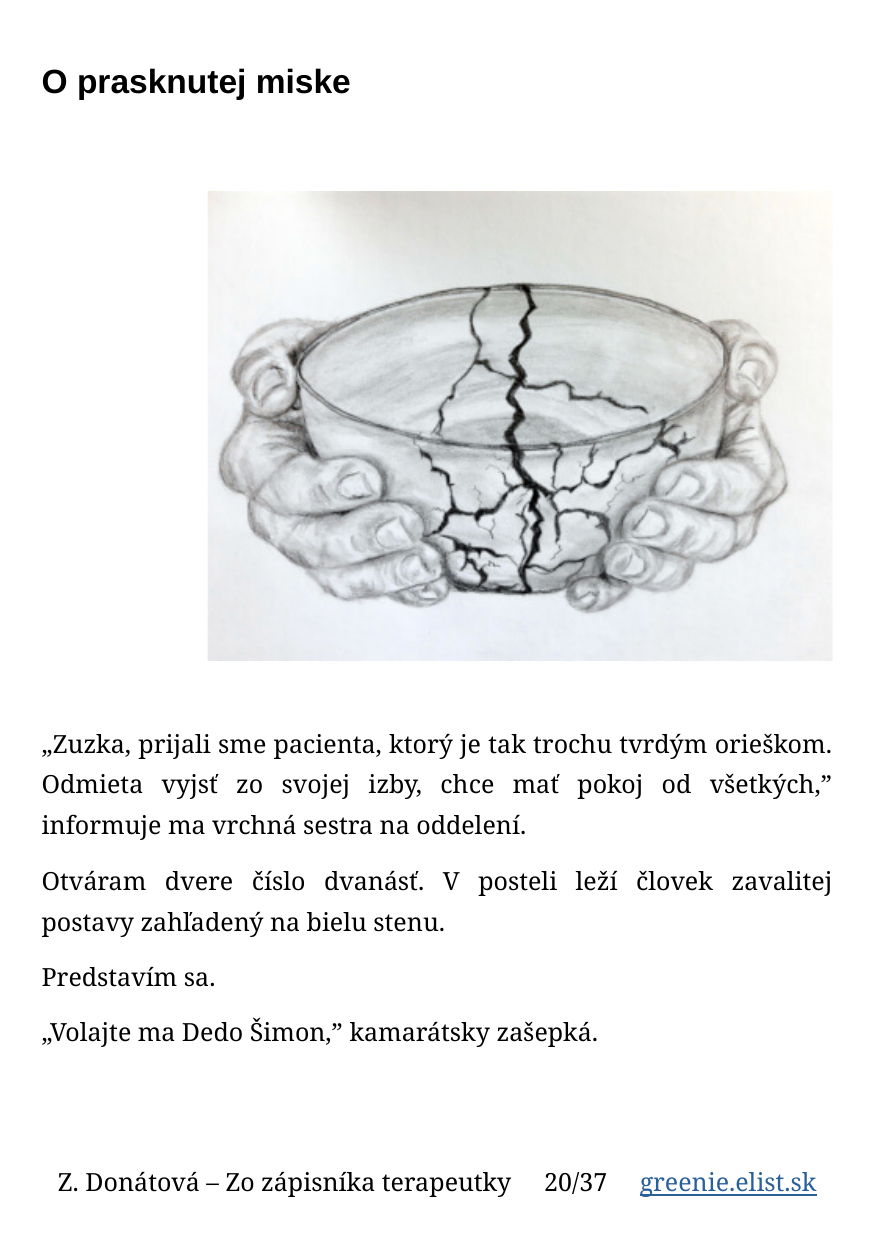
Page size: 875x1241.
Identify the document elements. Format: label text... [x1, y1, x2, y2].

subtitle O prasknutej miske [41, 62, 833, 101]
text Otváram dvere číslo dvanásť. V posteli leží človek zavalitej postavy zahľadený na bielu stenu. [41, 863, 833, 938]
text „Volajte ma Dedo Šimon,” kamarátsky zašepká. [41, 1015, 833, 1049]
text „Zuzka, prijali sme pacienta, ktorý je tak trochu tvrdým orieškom. Odmieta vyjsť zo svojej izby, chce mať pokoj od všetkých,” informuje ma vrchná sestra na oddelení. [41, 133, 833, 842]
text Predstavím sa. [41, 959, 833, 994]
picture [207, 191, 833, 661]
